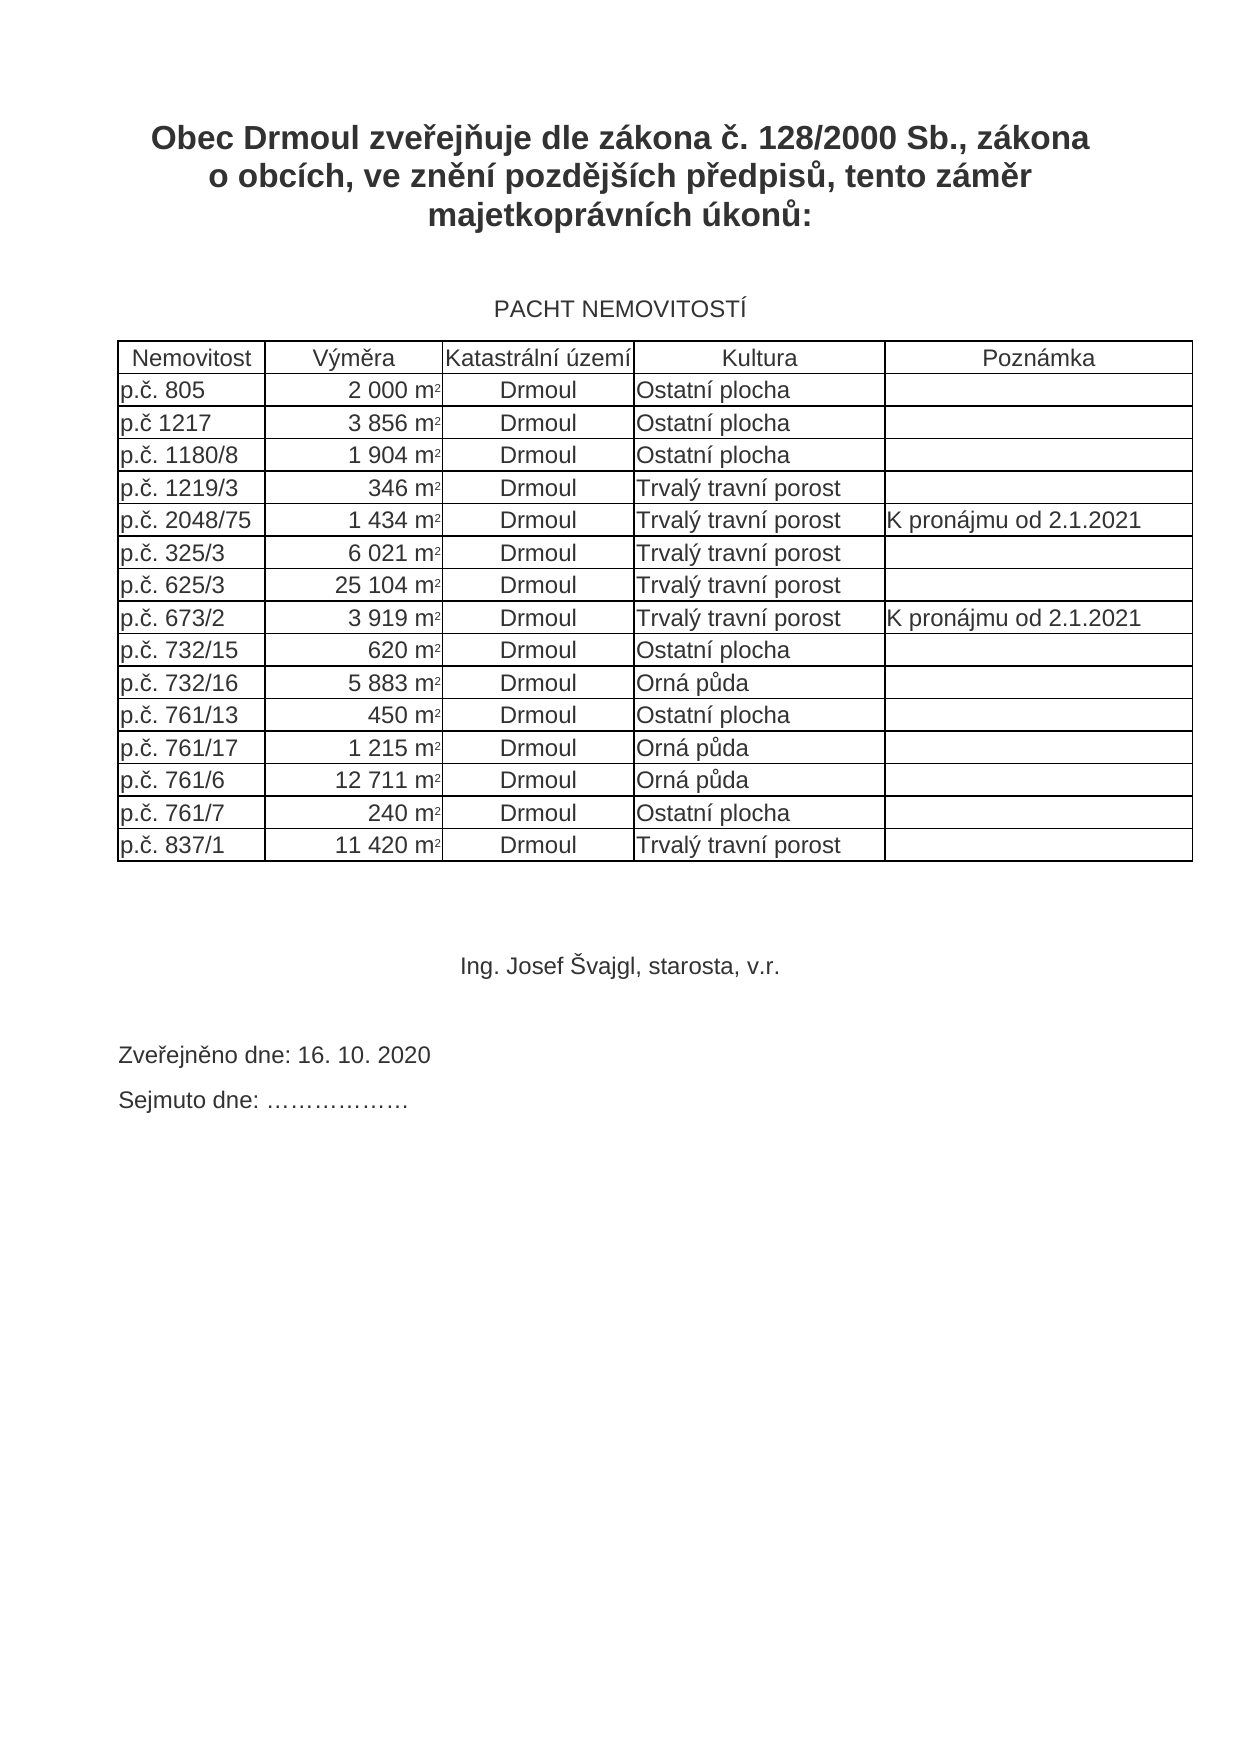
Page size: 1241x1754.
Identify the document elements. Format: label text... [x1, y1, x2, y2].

table_cell 3 919 m2 [266, 602, 442, 633]
table_cell 1 434 m2 [266, 504, 442, 535]
table_cell 1 215 m2 [266, 732, 442, 763]
table_cell p.č. 625/3 [119, 569, 264, 600]
table_cell Drmoul [443, 699, 633, 730]
table_cell [886, 699, 1192, 730]
table_cell 25 104 m2 [266, 569, 442, 600]
table_cell p.č 1217 [119, 407, 264, 438]
table_header Nemovitost [119, 342, 264, 373]
table_cell Drmoul [443, 537, 633, 568]
table_cell 2 000 m2 [266, 374, 442, 405]
table_cell Drmoul [443, 797, 633, 828]
table_cell [886, 634, 1192, 665]
table_cell p.č. 805 [119, 374, 264, 405]
table_cell [886, 407, 1192, 438]
table_cell Drmoul [443, 439, 633, 470]
table_cell p.č. 761/17 [119, 732, 264, 763]
table_cell Drmoul [443, 764, 633, 795]
table_cell 11 420 m2 [266, 829, 442, 860]
table_cell 346 m2 [266, 472, 442, 503]
text Ing. Josef Švajgl, starosta, v.r. [118, 952, 1122, 979]
table_cell 620 m2 [266, 634, 442, 665]
table_cell Trvalý travní porost [635, 829, 884, 860]
table_cell Drmoul [443, 472, 633, 503]
text Zveřejněno dne: 16. 10. 2020 [118, 1041, 1122, 1069]
table_header Kultura [635, 342, 884, 373]
table_cell Ostatní plocha [635, 634, 884, 665]
table_cell Orná půda [635, 667, 884, 698]
table_cell p.č. 761/13 [119, 699, 264, 730]
table_cell Trvalý travní porost [635, 602, 884, 633]
table_header Výměra [266, 342, 442, 373]
table_cell [886, 439, 1192, 470]
table_cell [886, 537, 1192, 568]
table_cell 240 m2 [266, 797, 442, 828]
table_cell [886, 667, 1192, 698]
table_cell p.č. 1180/8 [119, 439, 264, 470]
table_cell 3 856 m2 [266, 407, 442, 438]
table_cell 450 m2 [266, 699, 442, 730]
table_cell 6 021 m2 [266, 537, 442, 568]
table_cell [886, 764, 1192, 795]
table_header Poznámka [886, 342, 1192, 373]
table_cell Drmoul [443, 732, 633, 763]
table_cell Ostatní plocha [635, 797, 884, 828]
table_cell p.č. 732/15 [119, 634, 264, 665]
text Sejmuto dne: ……………… [118, 1086, 1122, 1113]
table_cell [886, 797, 1192, 828]
table_cell Ostatní plocha [635, 439, 884, 470]
table_cell Trvalý travní porost [635, 504, 884, 535]
table_cell Trvalý travní porost [635, 537, 884, 568]
table_cell Drmoul [443, 634, 633, 665]
text PACHT NEMOVITOSTÍ [118, 295, 1122, 323]
table_cell Drmoul [443, 374, 633, 405]
table_cell [886, 374, 1192, 405]
table_header Katastrální území [443, 342, 633, 373]
table_cell Drmoul [443, 829, 633, 860]
table_cell Ostatní plocha [635, 407, 884, 438]
table_cell Orná půda [635, 732, 884, 763]
table_cell p.č. 673/2 [119, 602, 264, 633]
table_cell p.č. 732/16 [119, 667, 264, 698]
table_cell Orná půda [635, 764, 884, 795]
table_cell p.č. 837/1 [119, 829, 264, 860]
table_cell Drmoul [443, 667, 633, 698]
table_cell Drmoul [443, 407, 633, 438]
table_cell Drmoul [443, 602, 633, 633]
table_cell Ostatní plocha [635, 374, 884, 405]
table_cell K pronájmu od 2.1.2021 [886, 602, 1192, 633]
table_cell Drmoul [443, 504, 633, 535]
table_cell 1 904 m2 [266, 439, 442, 470]
table_cell p.č. 761/6 [119, 764, 264, 795]
table_cell 5 883 m2 [266, 667, 442, 698]
text Obec Drmoul zveřejňuje dle zákona č. 128/2000 Sb., zákona o obcích, ve znění pozdějších předpisů, tento záměr majetkoprávních úkonů: [118, 118, 1122, 233]
table_cell p.č. 1219/3 [119, 472, 264, 503]
table_cell 12 711 m2 [266, 764, 442, 795]
table_cell K pronájmu od 2.1.2021 [886, 504, 1192, 535]
table_cell Trvalý travní porost [635, 472, 884, 503]
table_cell [886, 472, 1192, 503]
table_cell p.č. 2048/75 [119, 504, 264, 535]
table_cell p.č. 325/3 [119, 537, 264, 568]
table_cell Drmoul [443, 569, 633, 600]
table_cell p.č. 761/7 [119, 797, 264, 828]
table_cell Ostatní plocha [635, 699, 884, 730]
table_cell Trvalý travní porost [635, 569, 884, 600]
table_cell [886, 732, 1192, 763]
table_cell [886, 829, 1192, 860]
table_cell [886, 569, 1192, 600]
